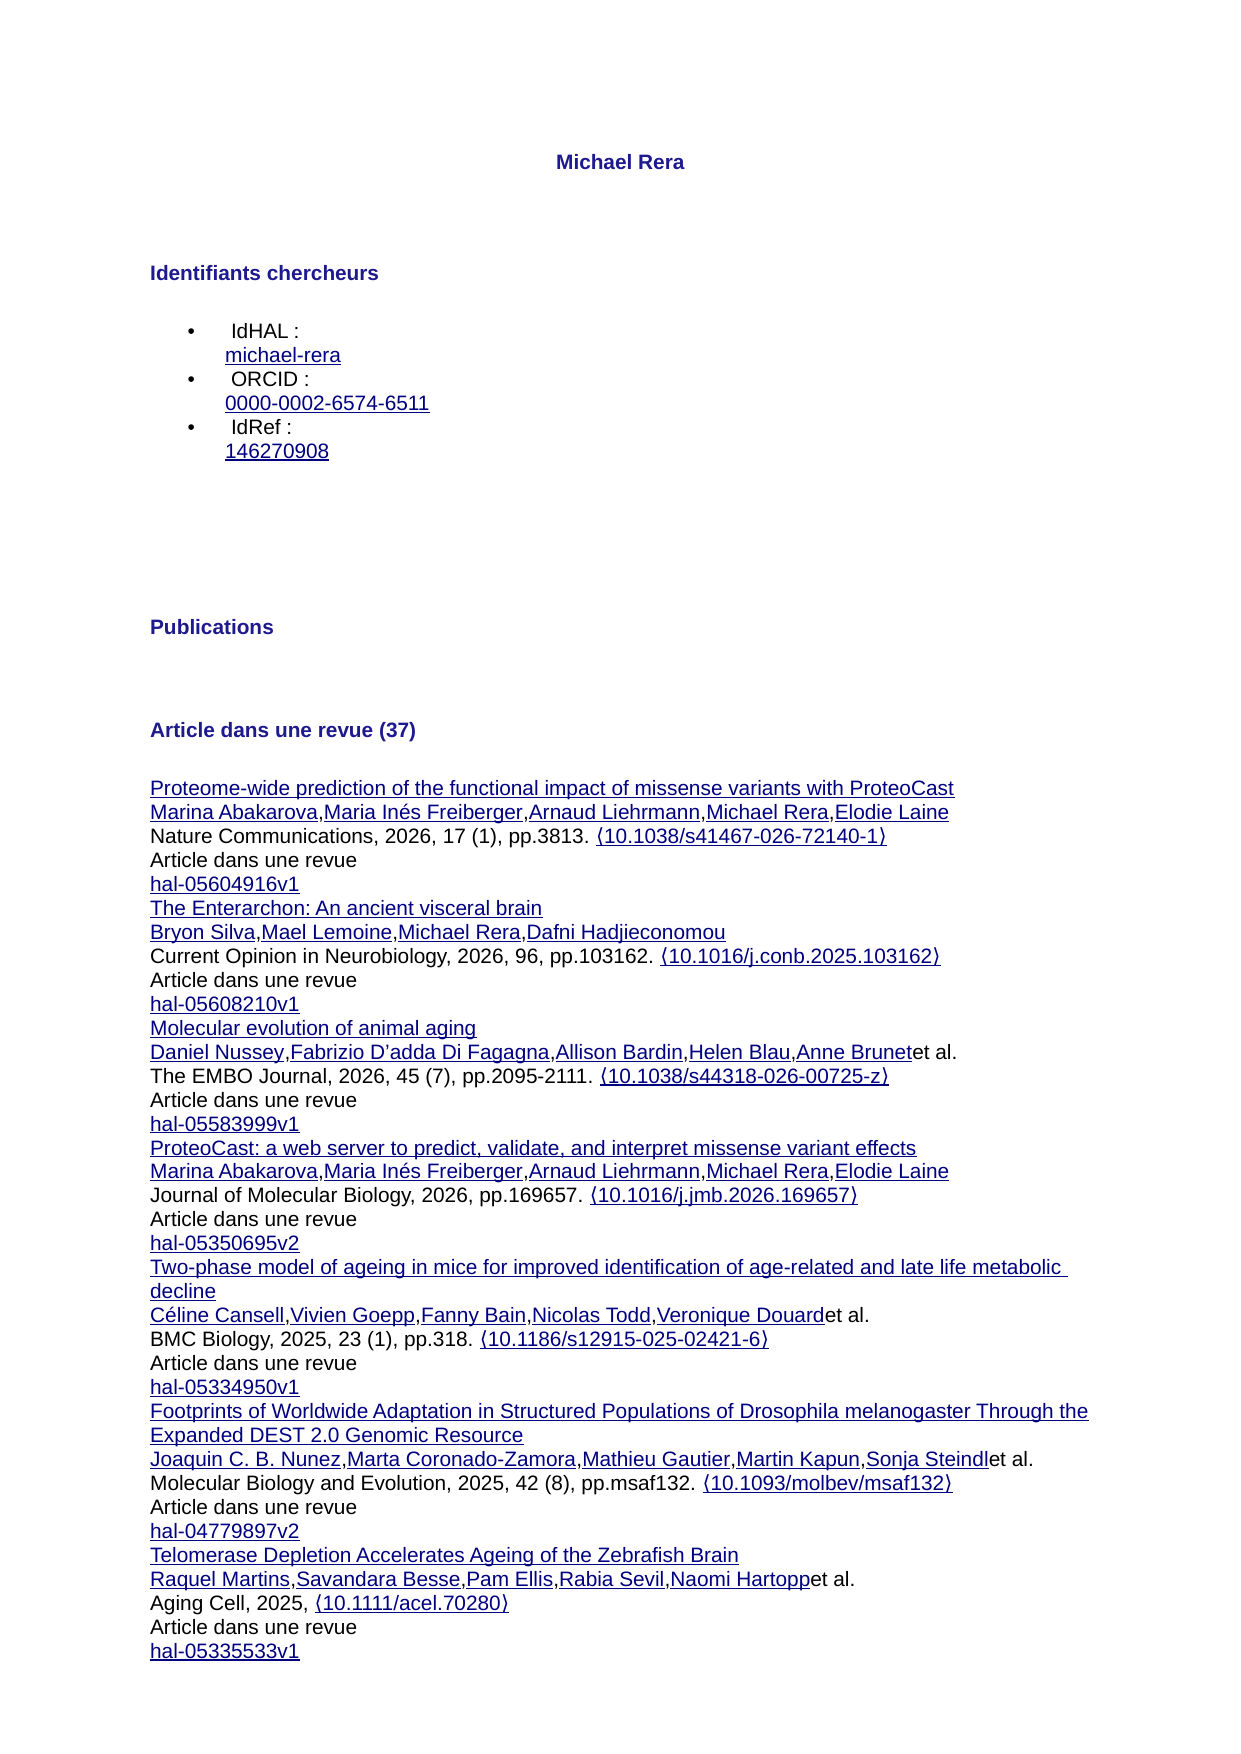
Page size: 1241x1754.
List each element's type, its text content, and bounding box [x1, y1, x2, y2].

list michael-rera [187, 343, 1090, 367]
subtitle Article dans une revue (37) [150, 718, 1090, 742]
table_header Proteome-wide prediction of the functional impact of missense variants with ProteoCast Marina Abakarova,Maria Inés Freiberger,Arnaud Liehrmann,Michael Rera,Elodie Laine Nature Communications, 2026, 17 (1), pp.3813. ⟨10.1038/s41467-026-72140-1⟩ Article dans une revue hal-05604916v1 [150, 776, 1090, 896]
list IdHAL : [187, 319, 1090, 343]
table_cell Molecular evolution of animal aging Daniel Nussey,Fabrizio D’adda Di Fagagna,Allison Bardin,Helen Blau,Anne Brunetet al. The EMBO Journal, 2026, 45 (7), pp.2095-2111. ⟨10.1038/s44318-026-00725-z⟩ Article dans une revue hal-05583999v1 [150, 1016, 1090, 1135]
list 0000-0002-6574-6511 [187, 391, 1090, 414]
table_cell Telomerase Depletion Accelerates Ageing of the Zebrafish Brain Raquel Martins,Savandara Besse,Pam Ellis,Rabia Sevil,Naomi Hartoppet al. Aging Cell, 2025, ⟨10.1111/acel.70280⟩ Article dans une revue hal-05335533v1 [150, 1543, 1090, 1662]
table_cell Two-phase model of ageing in mice for improved identification of age-related and late life metabolic decline Céline Cansell,Vivien Goepp,Fanny Bain,Nicolas Todd,Veronique Douardet al. BMC Biology, 2025, 23 (1), pp.318. ⟨10.1186/s12915-025-02421-6⟩ Article dans une revue hal-05334950v1 [150, 1255, 1090, 1399]
list 146270908 [187, 438, 1090, 462]
table_cell ProteoCast: a web server to predict, validate, and interpret missense variant effects Marina Abakarova,Maria Inés Freiberger,Arnaud Liehrmann,Michael Rera,Elodie Laine Journal of Molecular Biology, 2026, pp.169657. ⟨10.1016/j.jmb.2026.169657⟩ Article dans une revue hal-05350695v2 [150, 1135, 1090, 1255]
subtitle Publications [150, 614, 1090, 638]
table_cell Footprints of Worldwide Adaptation in Structured Populations of Drosophila melanogaster Through the Expanded DEST 2.0 Genomic Resource Joaquin C. B. Nunez,Marta Coronado-Zamora,Mathieu Gautier,Martin Kapun,Sonja Steindlet al. Molecular Biology and Evolution, 2025, 42 (8), pp.msaf132. ⟨10.1093/molbev/msaf132⟩ Article dans une revue hal-04779897v2 [150, 1399, 1090, 1543]
subtitle Michael Rera [150, 150, 1090, 174]
table_cell The Enterarchon: An ancient visceral brain Bryon Silva,Mael Lemoine,Michael Rera,Dafni Hadjieconomou Current Opinion in Neurobiology, 2026, 96, pp.103162. ⟨10.1016/j.conb.2025.103162⟩ Article dans une revue hal-05608210v1 [150, 896, 1090, 1016]
list IdRef : [187, 414, 1090, 438]
list ORCID : [187, 367, 1090, 391]
subtitle Identifiants chercheurs [150, 260, 1090, 284]
